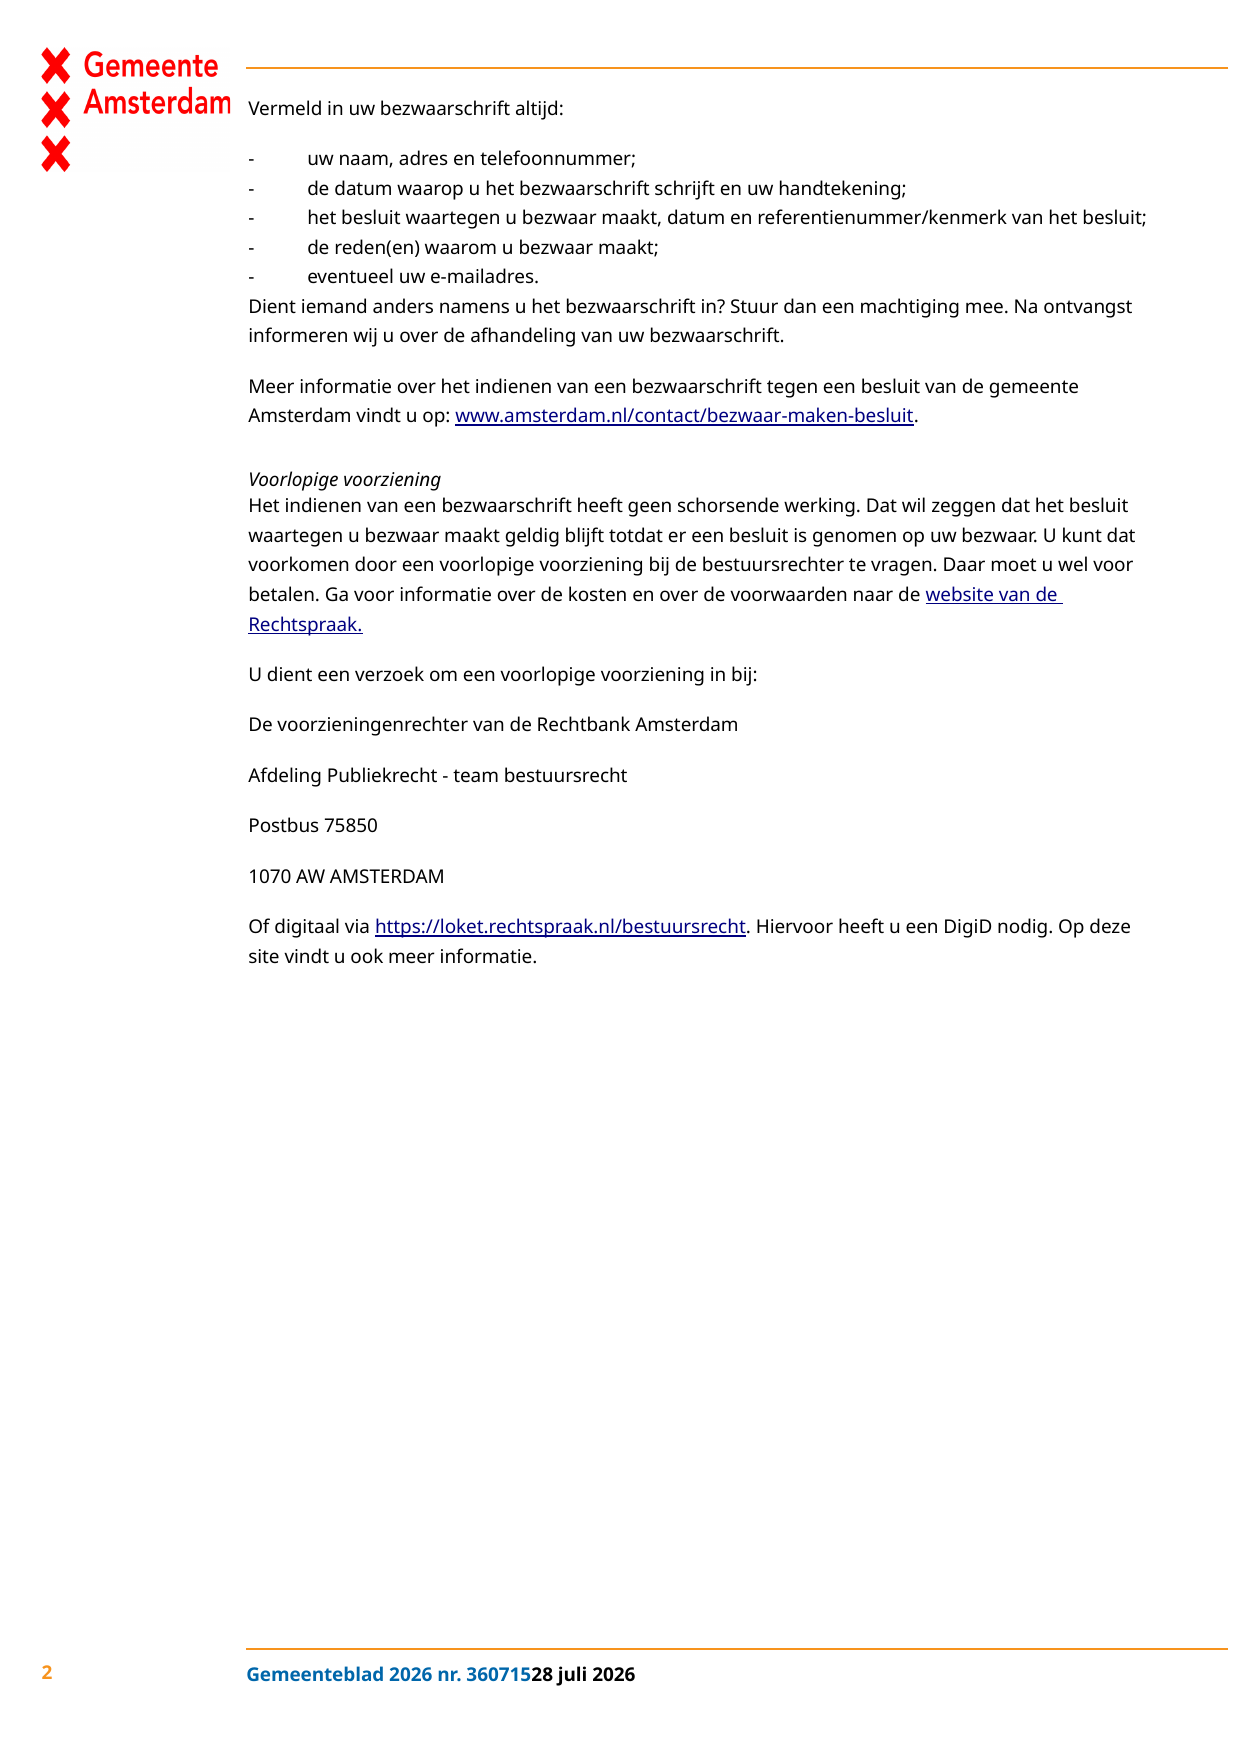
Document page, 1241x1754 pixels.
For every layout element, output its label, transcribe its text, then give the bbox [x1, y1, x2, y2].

text Of digitaal via https://loket.rechtspraak.nl/bestuursrecht. Hiervoor heeft u een DigiD nodig. Op deze site vindt u ook meer informatie. [248, 913, 1152, 968]
text Vermeld in uw bezwaarschrift altijd: [248, 95, 1152, 121]
list eventueel uw e-mailadres. [248, 263, 1152, 289]
text Dient iemand anders namens u het bezwaarschrift in? Stuur dan een machtiging mee. Na ontvangst informeren wij u over de afhandeling van uw bezwaarschrift. [248, 293, 1152, 348]
text U dient een verzoek om een voorlopige voorziening in bij: [248, 661, 1152, 687]
text 1070 AW AMSTERDAM [248, 863, 1152, 888]
text Postbus 75850 [248, 812, 1152, 838]
picture [41, 47, 231, 172]
text Het indienen van een bezwaarschrift heeft geen schorsende werking. Dat wil zeggen dat het besluit waartegen u bezwaar maakt geldig blijft totdat er een besluit is genomen op uw bezwaar. U kunt dat voorkomen door een voorlopige voorziening bij de bestuursrechter te vragen. Daar moet u wel voor betalen. Ga voor informatie over de kosten en over de voorwaarden naar de website van de Rechtspraak. [248, 492, 1152, 636]
text Afdeling Publiekrecht - team bestuursrecht [248, 762, 1152, 788]
list de reden(en) waarom u bezwaar maakt; [248, 234, 1152, 260]
list de datum waarop u het bezwaarschrift schrijft en uw handtekening; [248, 175, 1152, 201]
list het besluit waartegen u bezwaar maakt, datum en referentienummer/kenmerk van het besluit; [248, 204, 1152, 230]
text Voorlopige voorziening [248, 467, 1152, 492]
list uw naam, adres en telefoonnummer; [248, 145, 1152, 171]
text De voorzieningenrechter van de Rechtbank Amsterdam [248, 712, 1152, 737]
text Meer informatie over het indienen van een bezwaarschrift tegen een besluit van de gemeente Amsterdam vindt u op: www.amsterdam.nl/contact/bezwaar-maken-besluit. [248, 373, 1152, 428]
